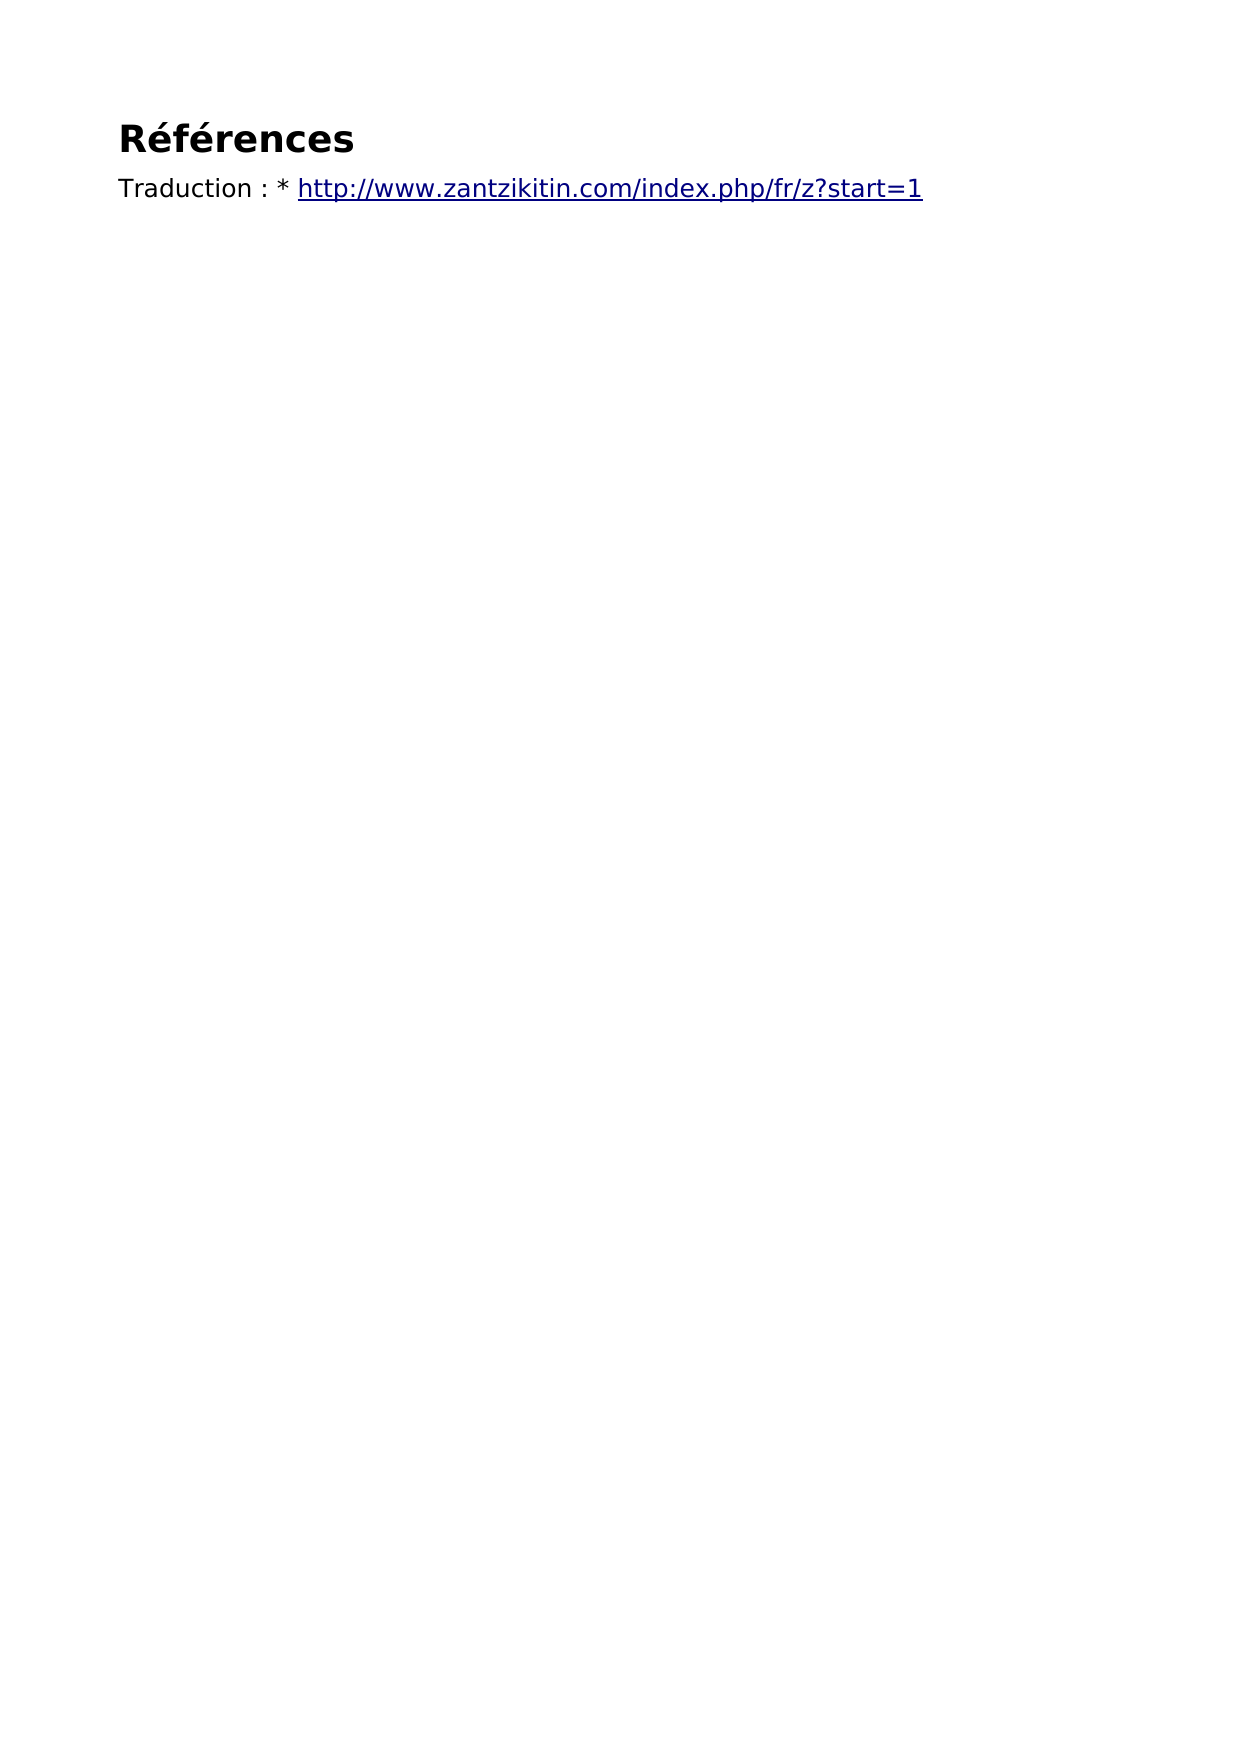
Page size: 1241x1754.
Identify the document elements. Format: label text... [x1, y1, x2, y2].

text Traduction : * http://www.zantzikitin.com/index.php/fr/z?start=1 [118, 174, 1122, 203]
subtitle Références [118, 118, 1122, 162]
